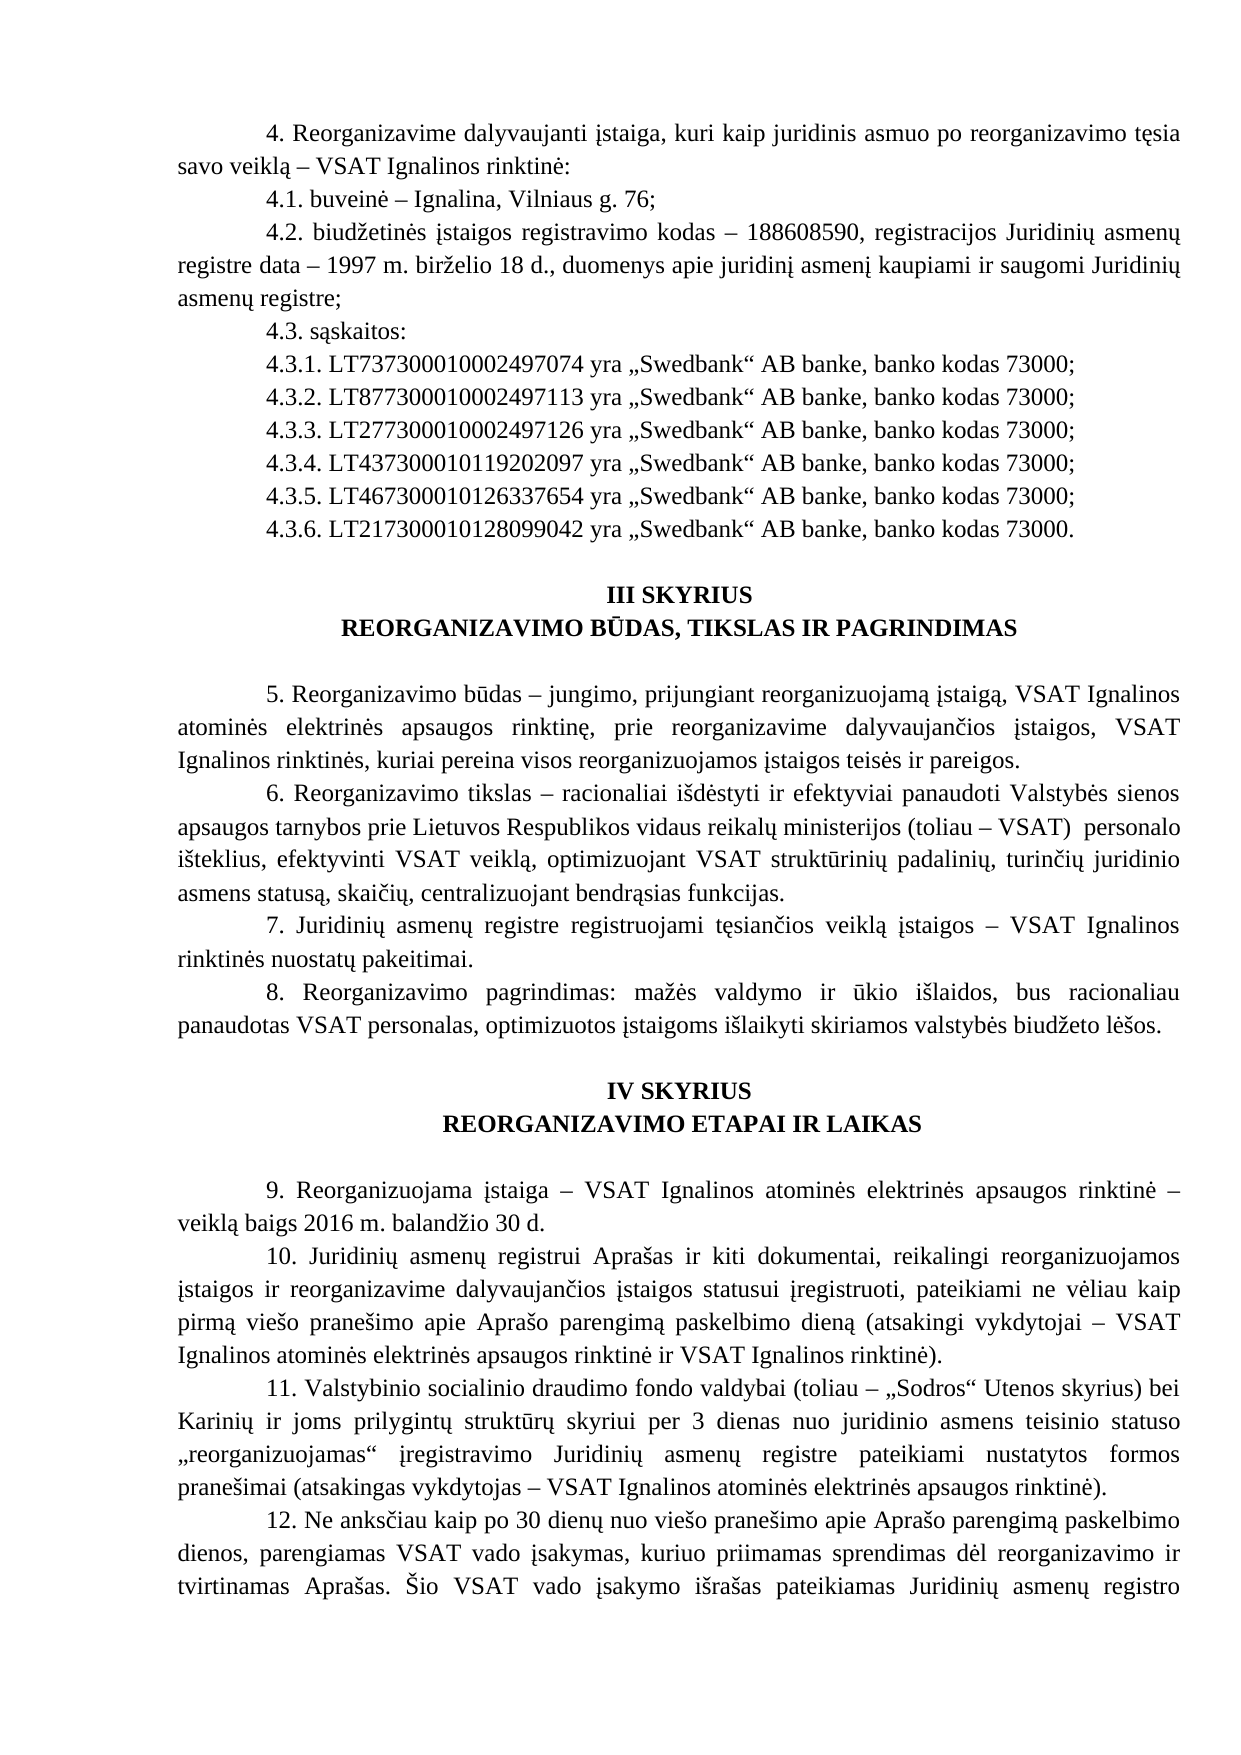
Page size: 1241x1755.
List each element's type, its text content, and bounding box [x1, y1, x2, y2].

text III SKYRIUS [177, 580, 1181, 609]
text 4.2. biudžetinės įstaigos registravimo kodas – 188608590, registracijos Juridinių asmenų registre data – 1997 m. birželio 18 d., duomenys apie juridinį asmenį kaupiami ir saugomi Juridinių asmenų registre; [177, 217, 1181, 312]
text 4.3.2. LT877300010002497113 yra „Swedbank“ AB banke, banko kodas 73000; [177, 382, 1181, 411]
text 5. Reorganizavimo būdas – jungimo, prijungiant reorganizuojamą įstaigą, VSAT Ignalinos atominės elektrinės apsaugos rinktinę, prie reorganizavime dalyvaujančios įstaigos, VSAT Ignalinos rinktinės, kuriai pereina visos reorganizuojamos įstaigos teisės ir pareigos. [177, 679, 1181, 774]
text IV SKYRIUS [177, 1076, 1181, 1104]
text 7. Juridinių asmenų registre registruojami tęsiančios veiklą įstaigos – VSAT Ignalinos rinktinės nuostatų pakeitimai. [177, 911, 1181, 972]
text 4.3.3. LT277300010002497126 yra „Swedbank“ AB banke, banko kodas 73000; [177, 415, 1181, 444]
text 4.3.1. LT737300010002497074 yra „Swedbank“ AB banke, banko kodas 73000; [177, 349, 1181, 378]
text 4.3.4. LT437300010119202097 yra „Swedbank“ AB banke, banko kodas 73000; [177, 448, 1181, 477]
text 10. Juridinių asmenų registrui Aprašas ir kiti dokumentai, reikalingi reorganizuojamos įstaigos ir reorganizavime dalyvaujančios įstaigos statusui įregistruoti, pateikiami ne vėliau kaip pirmą viešo pranešimo apie Aprašo parengimą paskelbimo dieną (atsakingi vykdytojai – VSAT Ignalinos atominės elektrinės apsaugos rinktinė ir VSAT Ignalinos rinktinė). [177, 1241, 1181, 1369]
text 6. Reorganizavimo tikslas – racionaliai išdėstyti ir efektyviai panaudoti Valstybės sienos apsaugos tarnybos prie Lietuvos Respublikos vidaus reikalų ministerijos (toliau – VSAT) personalo išteklius, efektyvinti VSAT veiklą, optimizuojant VSAT struktūrinių padalinių, turinčių juridinio asmens statusą, skaičių, centralizuojant bendrąsias funkcijas. [177, 778, 1181, 906]
text 9. Reorganizuojama įstaiga – VSAT Ignalinos atominės elektrinės apsaugos rinktinė – veiklą baigs 2016 m. balandžio 30 d. [177, 1175, 1181, 1237]
text 4.1. buveinė – Ignalina, Vilniaus g. 76; [177, 184, 1181, 213]
text 8. Reorganizavimo pagrindimas: mažės valdymo ir ūkio išlaidos, bus racionaliau panaudotas VSAT personalas, optimizuotos įstaigoms išlaikyti skiriamos valstybės biudžeto lėšos. [177, 977, 1181, 1038]
text 12. Ne anksčiau kaip po 30 dienų nuo viešo pranešimo apie Aprašo parengimą paskelbimo dienos, parengiamas VSAT vado įsakymas, kuriuo priimamas sprendimas dėl reorganizavimo ir tvirtinamas Aprašas. Šio VSAT vado įsakymo išrašas pateikiamas Juridinių asmenų registro [177, 1505, 1181, 1600]
text REORGANIZAVIMO ETAPAI IR LAIKAS [177, 1109, 1181, 1137]
text 11. Valstybinio socialinio draudimo fondo valdybai (toliau – „Sodros“ Utenos skyrius) bei Karinių ir joms prilygintų struktūrų skyriui per 3 dienas nuo juridinio asmens teisinio statuso „reorganizuojamas“ įregistravimo Juridinių asmenų registre pateikiami nustatytos formos pranešimai (atsakingas vykdytojas – VSAT Ignalinos atominės elektrinės apsaugos rinktinė). [177, 1373, 1181, 1501]
text 4.3.6. LT217300010128099042 yra „Swedbank“ AB banke, banko kodas 73000. [177, 514, 1181, 543]
text 4. Reorganizavime dalyvaujanti įstaiga, kuri kaip juridinis asmuo po reorganizavimo tęsia savo veiklą – VSAT Ignalinos rinktinė: [177, 118, 1181, 180]
text 4.3.5. LT467300010126337654 yra „Swedbank“ AB banke, banko kodas 73000; [177, 481, 1181, 510]
text 4.3. sąskaitos: [177, 316, 1181, 345]
text REORGANIZAVIMO BŪDAS, TIKSLAS IR PAGRINDIMAS [177, 613, 1181, 642]
